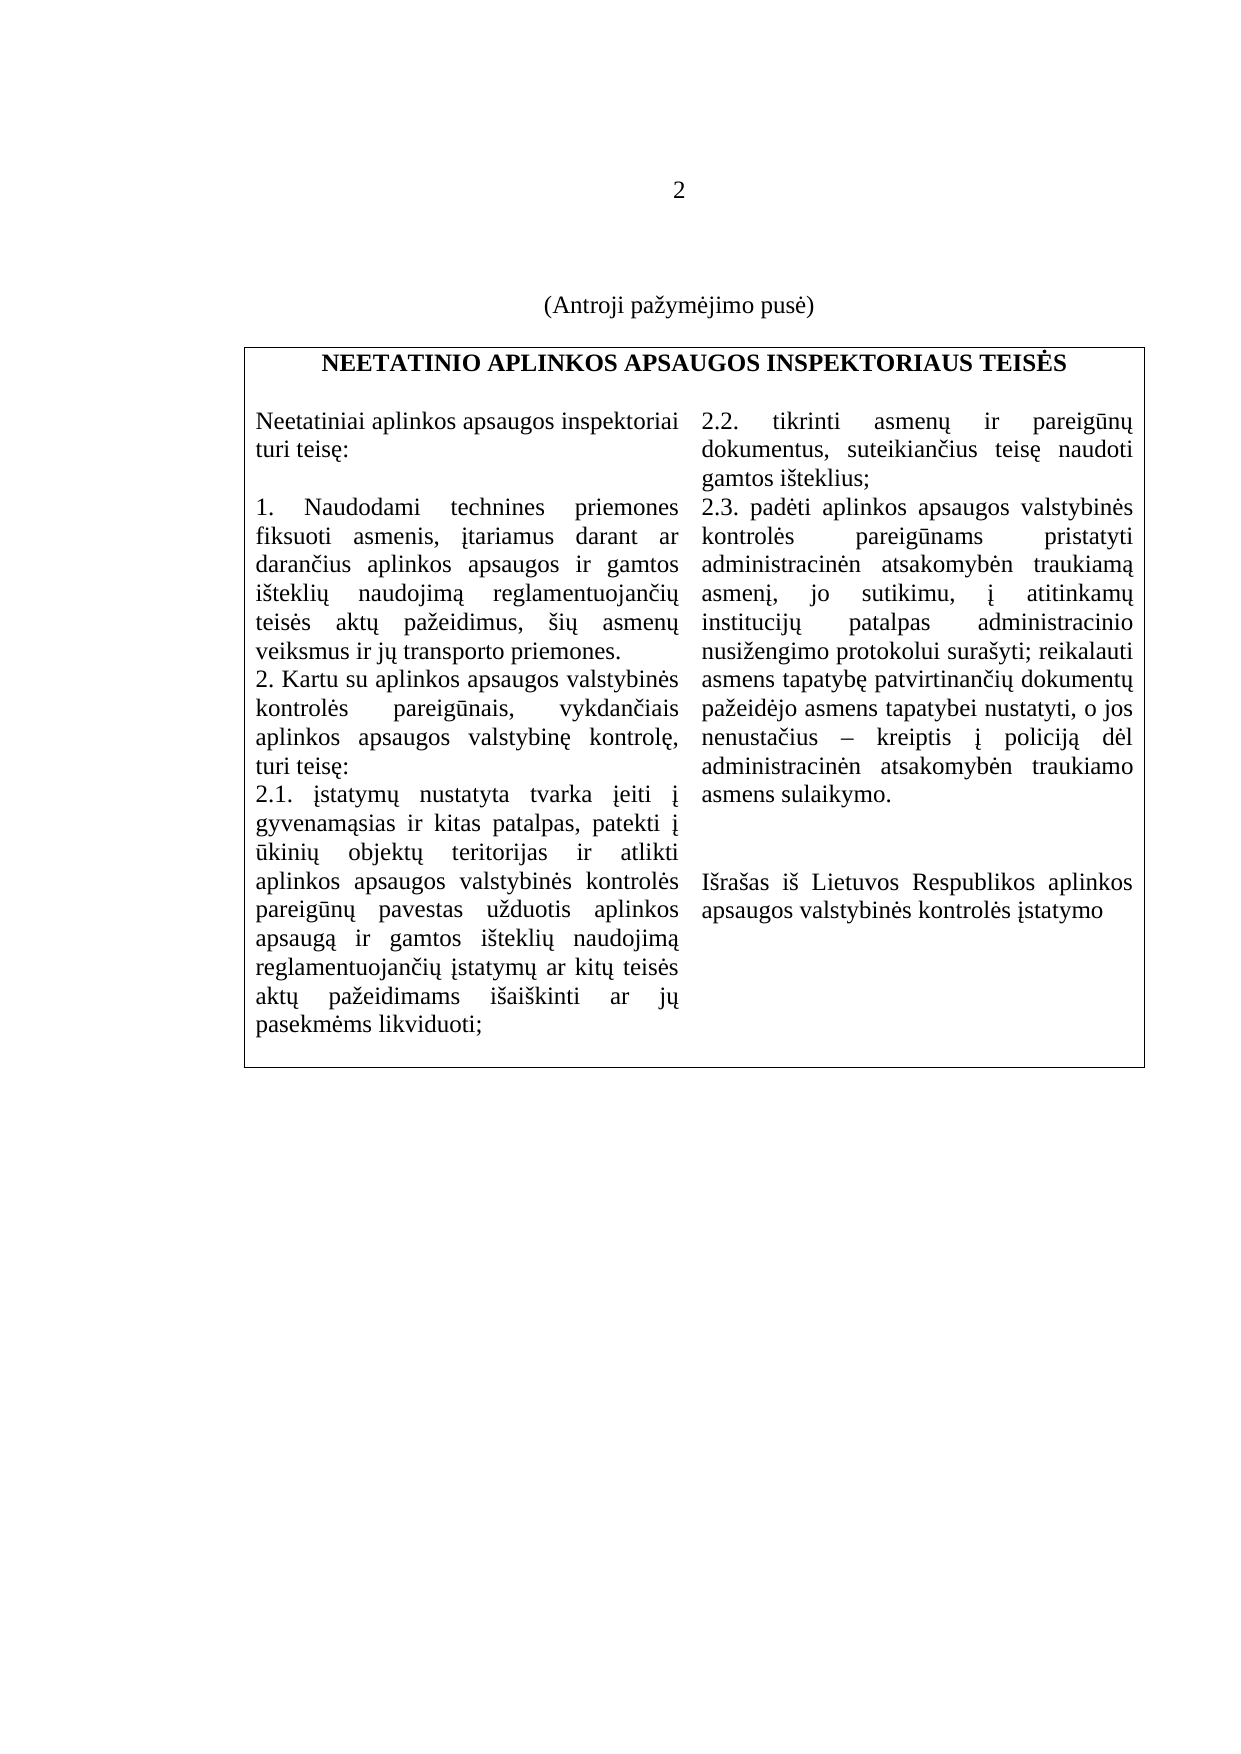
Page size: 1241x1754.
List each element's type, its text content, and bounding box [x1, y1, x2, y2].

table_cell [1145, 866, 1192, 1067]
text (Antroji pažymėjimo pusė) [177, 290, 1181, 318]
table_cell [189, 406, 244, 866]
table_header NEETATINIO APLINKOS APSAUGOS INSPEKTORIAUS TEISĖS [245, 348, 1144, 406]
table_cell [1145, 406, 1192, 866]
table_cell Neetatiniai aplinkos apsaugos inspektoriai turi teisę: 1. Naudodami technines priemones fiksuoti asmenis, įtariamus darant ar darančius aplinkos apsaugos ir gamtos išteklių naudojimą reglamentuojančių teisės aktų pažeidimus, šių asmenų veiksmus ir jų transporto priemones. 2. Kartu su aplinkos apsaugos valstybinės kontrolės pareigūnais, vykdančiais aplinkos apsaugos valstybinę kontrolę, turi teisę: 2.1. įstatymų nustatyta tvarka įeiti į gyvenamąsias ir kitas patalpas, patekti į ūkinių objektų teritorijas ir atlikti aplinkos apsaugos valstybinės kontrolės pareigūnų pavestas užduotis aplinkos apsaugą ir gamtos išteklių naudojimą reglamentuojančių įstatymų ar kitų teisės aktų pažeidimams išaiškinti ar jų pasekmėms likviduoti; [245, 406, 690, 1067]
table_cell [189, 866, 244, 1067]
table_header [189, 347, 244, 406]
table_cell Išrašas iš Lietuvos Respublikos aplinkos apsaugos valstybinės kontrolės įstatymo [690, 866, 1144, 1067]
table_cell 2.2. tikrinti asmenų ir pareigūnų dokumentus, suteikiančius teisę naudoti gamtos išteklius; 2.3. padėti aplinkos apsaugos valstybinės kontrolės pareigūnams pristatyti administracinėn atsakomybėn traukiamą asmenį, jo sutikimu, į atitinkamų institucijų patalpas administracinio nusižengimo protokolui surašyti; reikalauti asmens tapatybę patvirtinančių dokumentų pažeidėjo asmens tapatybei nustatyti, o jos nenustačius – kreiptis į policiją dėl administracinėn atsakomybėn traukiamo asmens sulaikymo. [690, 406, 1144, 866]
table_header [1145, 347, 1192, 406]
